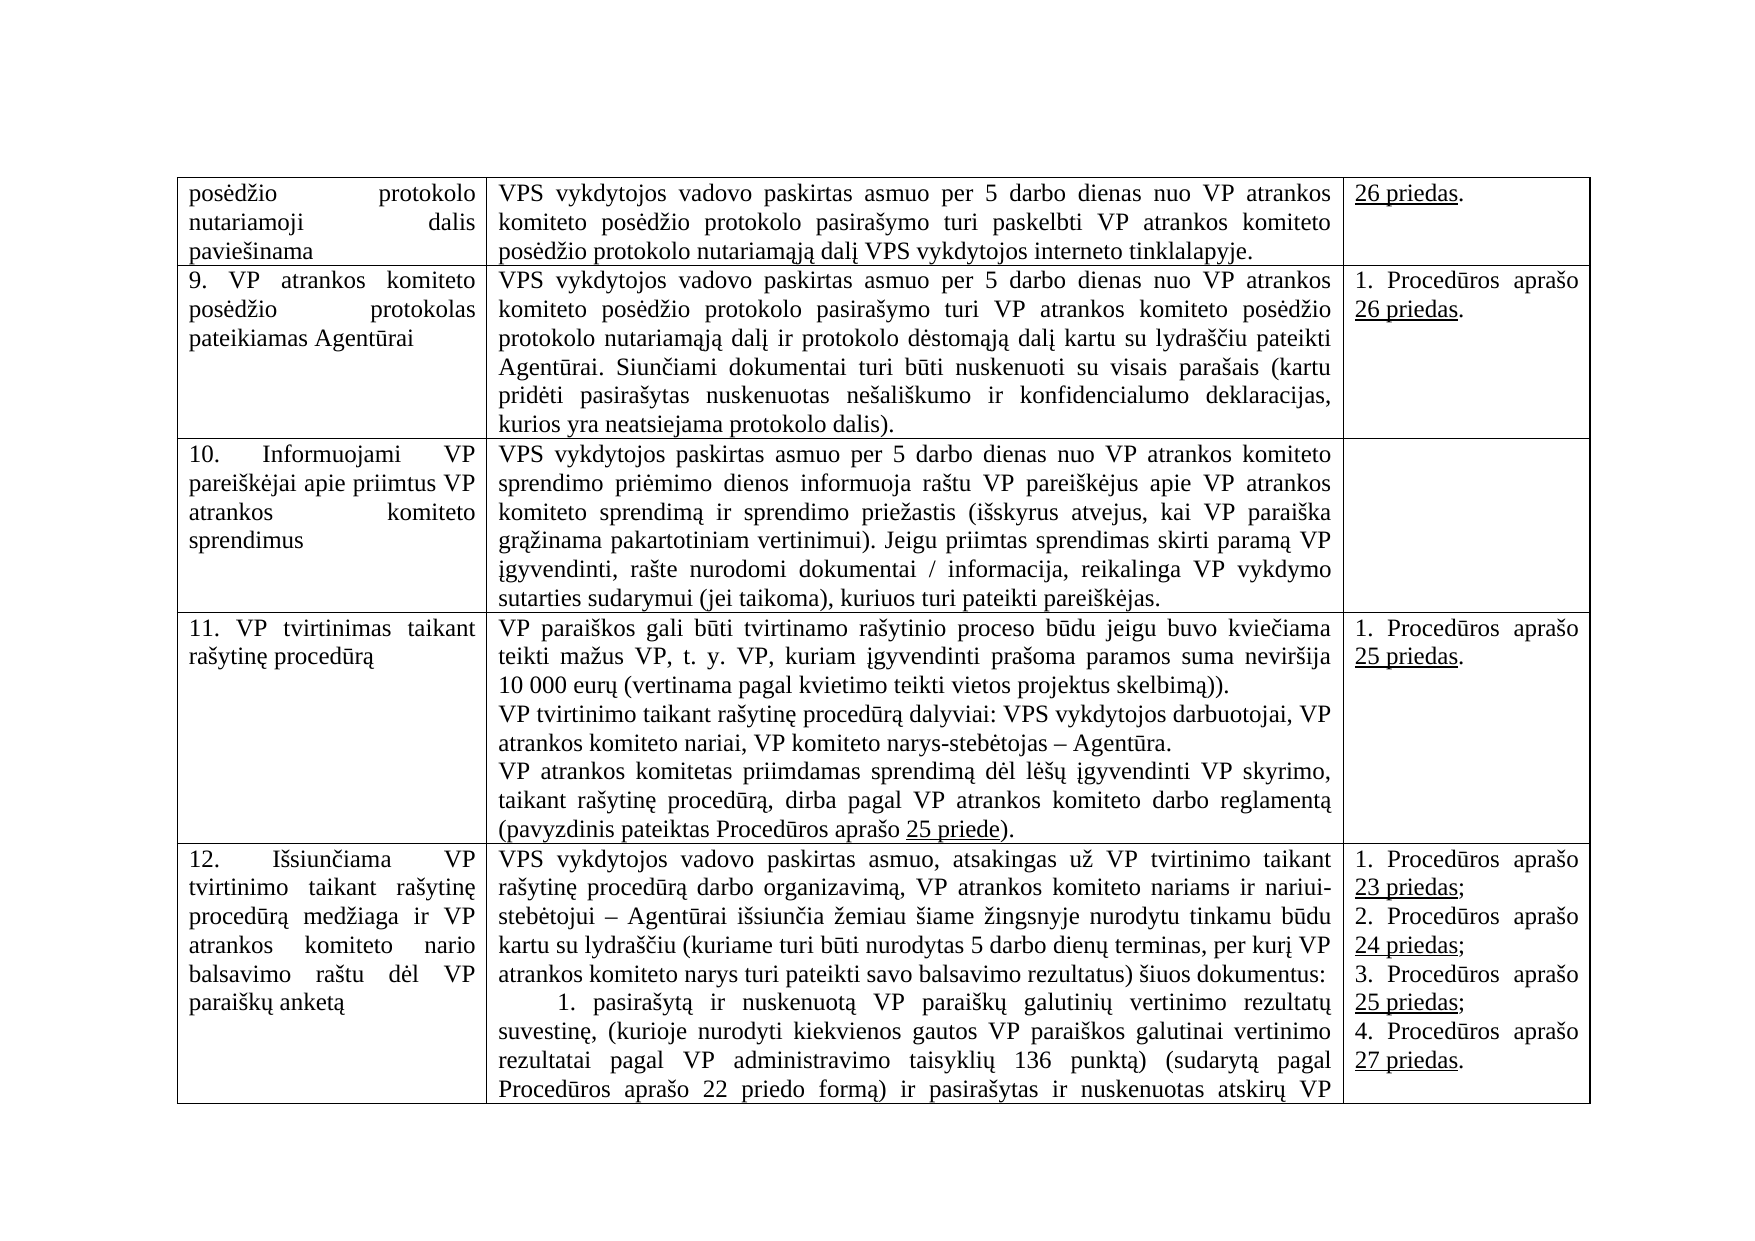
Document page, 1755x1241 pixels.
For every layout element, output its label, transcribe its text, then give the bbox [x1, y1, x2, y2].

table_cell 9. VP atrankos komiteto posėdžio protokolas pateikiamas Agentūrai [178, 266, 486, 438]
table_cell 10. Informuojami VP pareiškėjai apie priimtus VP atrankos komiteto sprendimus [178, 439, 486, 612]
table_cell VPS vykdytojos vadovo paskirtas asmuo per 5 darbo dienas nuo VP atrankos komiteto posėdžio protokolo pasirašymo turi VP atrankos komiteto posėdžio protokolo nutariamąją dalį ir protokolo dėstomąją dalį kartu su lydraščiu pateikti Agentūrai. Siunčiami dokumentai turi būti nuskenuoti su visais parašais (kartu pridėti pasirašytas nuskenuotas nešališkumo ir konfidencialumo deklaracijas, kurios yra neatsiejama protokolo dalis). [487, 266, 1343, 438]
table_cell VP paraiškos gali būti tvirtinamo rašytinio proceso būdu jeigu buvo kviečiama teikti mažus VP, t. y. VP, kuriam įgyvendinti prašoma paramos suma neviršija 10 000 eurų (vertinama pagal kvietimo teikti vietos projektus skelbimą)). VP tvirtinimo taikant rašytinę procedūrą dalyviai: VPS vykdytojos darbuotojai, VP atrankos komiteto nariai, VP komiteto narys-stebėtojas – Agentūra. VP atrankos komitetas priimdamas sprendimą dėl lėšų įgyvendinti VP skyrimo, taikant rašytinę procedūrą, dirba pagal VP atrankos komiteto darbo reglamentą (pavyzdinis pateiktas Procedūros aprašo 25 priede). [487, 613, 1343, 843]
table_cell [1344, 439, 1589, 612]
table_cell 1. Procedūros aprašo 25 priedas. [1344, 613, 1589, 843]
table_cell 11. VP tvirtinimas taikant rašytinę procedūrą [178, 613, 486, 843]
table_cell VPS vykdytojos vadovo paskirtas asmuo per 5 darbo dienas nuo VP atrankos komiteto posėdžio protokolo pasirašymo turi paskelbti VP atrankos komiteto posėdžio protokolo nutariamąją dalį VPS vykdytojos interneto tinklalapyje. [487, 178, 1343, 264]
table_cell VPS vykdytojos paskirtas asmuo per 5 darbo dienas nuo VP atrankos komiteto sprendimo priėmimo dienos informuoja raštu VP pareiškėjus apie VP atrankos komiteto sprendimą ir sprendimo priežastis (išskyrus atvejus, kai VP paraiška grąžinama pakartotiniam vertinimui). Jeigu priimtas sprendimas skirti paramą VP įgyvendinti, rašte nurodomi dokumentai / informacija, reikalinga VP vykdymo sutarties sudarymui (jei taikoma), kuriuos turi pateikti pareiškėjas. [487, 439, 1343, 612]
table_cell 1. Procedūros aprašo 26 priedas. [1344, 266, 1589, 438]
table_cell VPS vykdytojos vadovo paskirtas asmuo, atsakingas už VP tvirtinimo taikant rašytinę procedūrą darbo organizavimą, VP atrankos komiteto nariams ir nariui-stebėtojui – Agentūrai išsiunčia žemiau šiame žingsnyje nurodytu tinkamu būdu kartu su lydraščiu (kuriame turi būti nurodytas 5 darbo dienų terminas, per kurį VP atrankos komiteto narys turi pateikti savo balsavimo rezultatus) šiuos dokumentus: 1. pasirašytą ir nuskenuotą VP paraiškų galutinių vertinimo rezultatų suvestinę, (kurioje nurodyti kiekvienos gautos VP paraiškos galutinai vertinimo rezultatai pagal VP administravimo taisyklių 136 punktą) (sudarytą pagal Procedūros aprašo 22 priedo formą) ir pasirašytas ir nuskenuotas atskirų VP [487, 844, 1343, 1102]
table_cell 1. Procedūros aprašo 23 priedas; 2. Procedūros aprašo 24 priedas; 3. Procedūros aprašo 25 priedas; 4. Procedūros aprašo 27 priedas. [1344, 844, 1589, 1102]
table_cell posėdžio protokolo nutariamoji dalis paviešinama [178, 178, 486, 264]
table_cell 12. Išsiunčiama VP tvirtinimo taikant rašytinę procedūrą medžiaga ir VP atrankos komiteto nario balsavimo raštu dėl VP paraiškų anketą [178, 844, 486, 1102]
table_cell 26 priedas. [1344, 178, 1589, 264]
